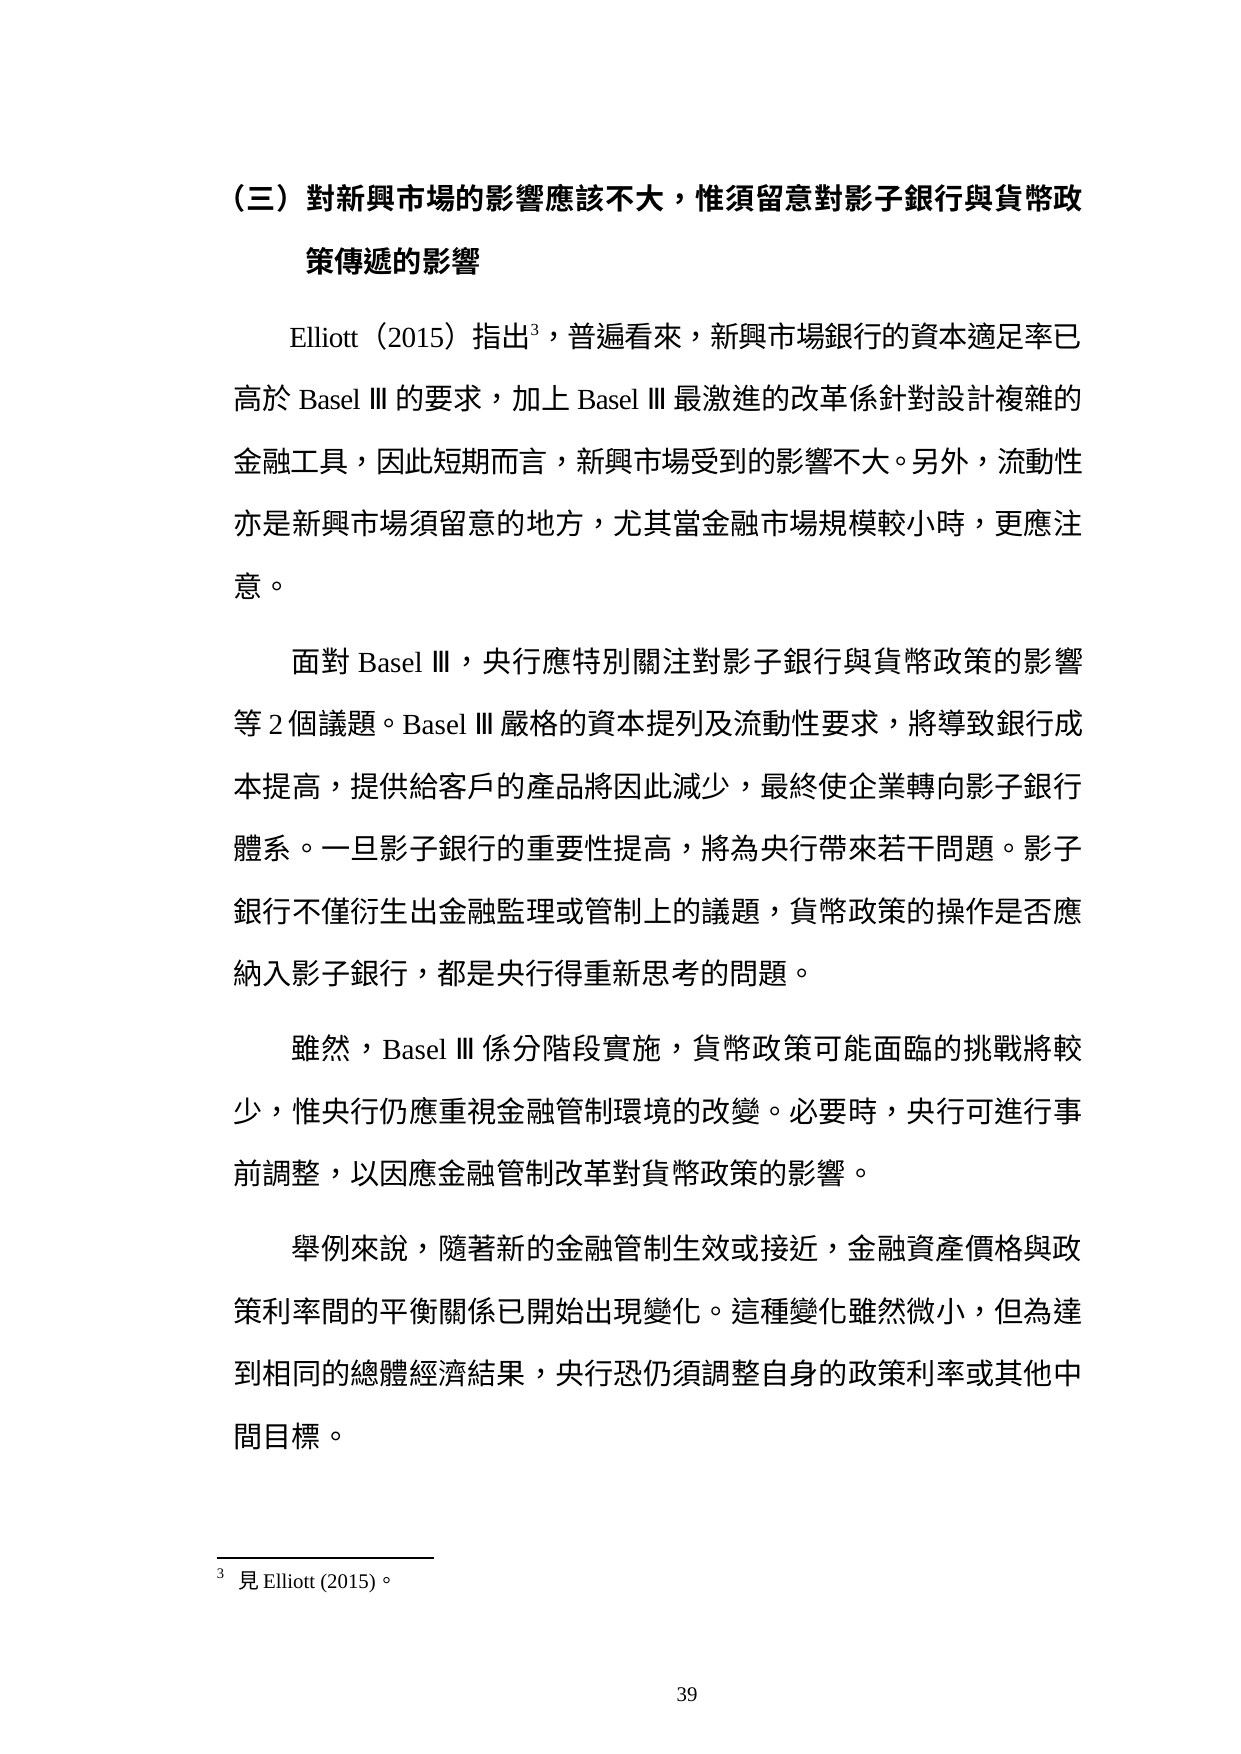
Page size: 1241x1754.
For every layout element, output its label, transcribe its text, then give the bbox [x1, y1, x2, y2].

text 見Elliott (2015)。 [217, 1564, 1083, 1594]
text 雖然，Basel Ⅲ係分階段實施，貨幣政策可能面臨的挑戰將較少，惟央行仍應重視金融管制環境的改變。必要時，央行可進行事前調整，以因應金融管制改革對貨幣政策的影響。 [233, 1009, 1083, 1197]
text 面對Basel Ⅲ，央行應特別關注對影子銀行與貨幣政策的影響等2個議題。Basel Ⅲ嚴格的資本提列及流動性要求，將導致銀行成本提高，提供給客戶的產品將因此減少，最終使企業轉向影子銀行體系。一旦影子銀行的重要性提高，將為央行帶來若干問題。影子銀行不僅衍生出金融監理或管制上的議題，貨幣政策的操作是否應納入影子銀行，都是央行得重新思考的問題。 [233, 622, 1083, 997]
text 舉例來說，隨著新的金融管制生效或接近，金融資產價格與政策利率間的平衡關係已開始出現變化。這種變化雖然微小，但為達到相同的總體經濟結果，央行恐仍須調整自身的政策利率或其他中間目標。 [233, 1209, 1083, 1459]
text Elliott（2015）指出，普遍看來，新興市場銀行的資本適足率已高於Basel Ⅲ的要求，加上Basel Ⅲ最激進的改革係針對設計複雜的金融工具，因此短期而言，新興市場受到的影響不大。另外，流動性亦是新興市場須留意的地方，尤其當金融市場規模較小時，更應注意。 [233, 297, 1083, 609]
text （三）對新興市場的影響應該不大，惟須留意對影子銀行與貨幣政策傳遞的影響 [217, 159, 1083, 284]
